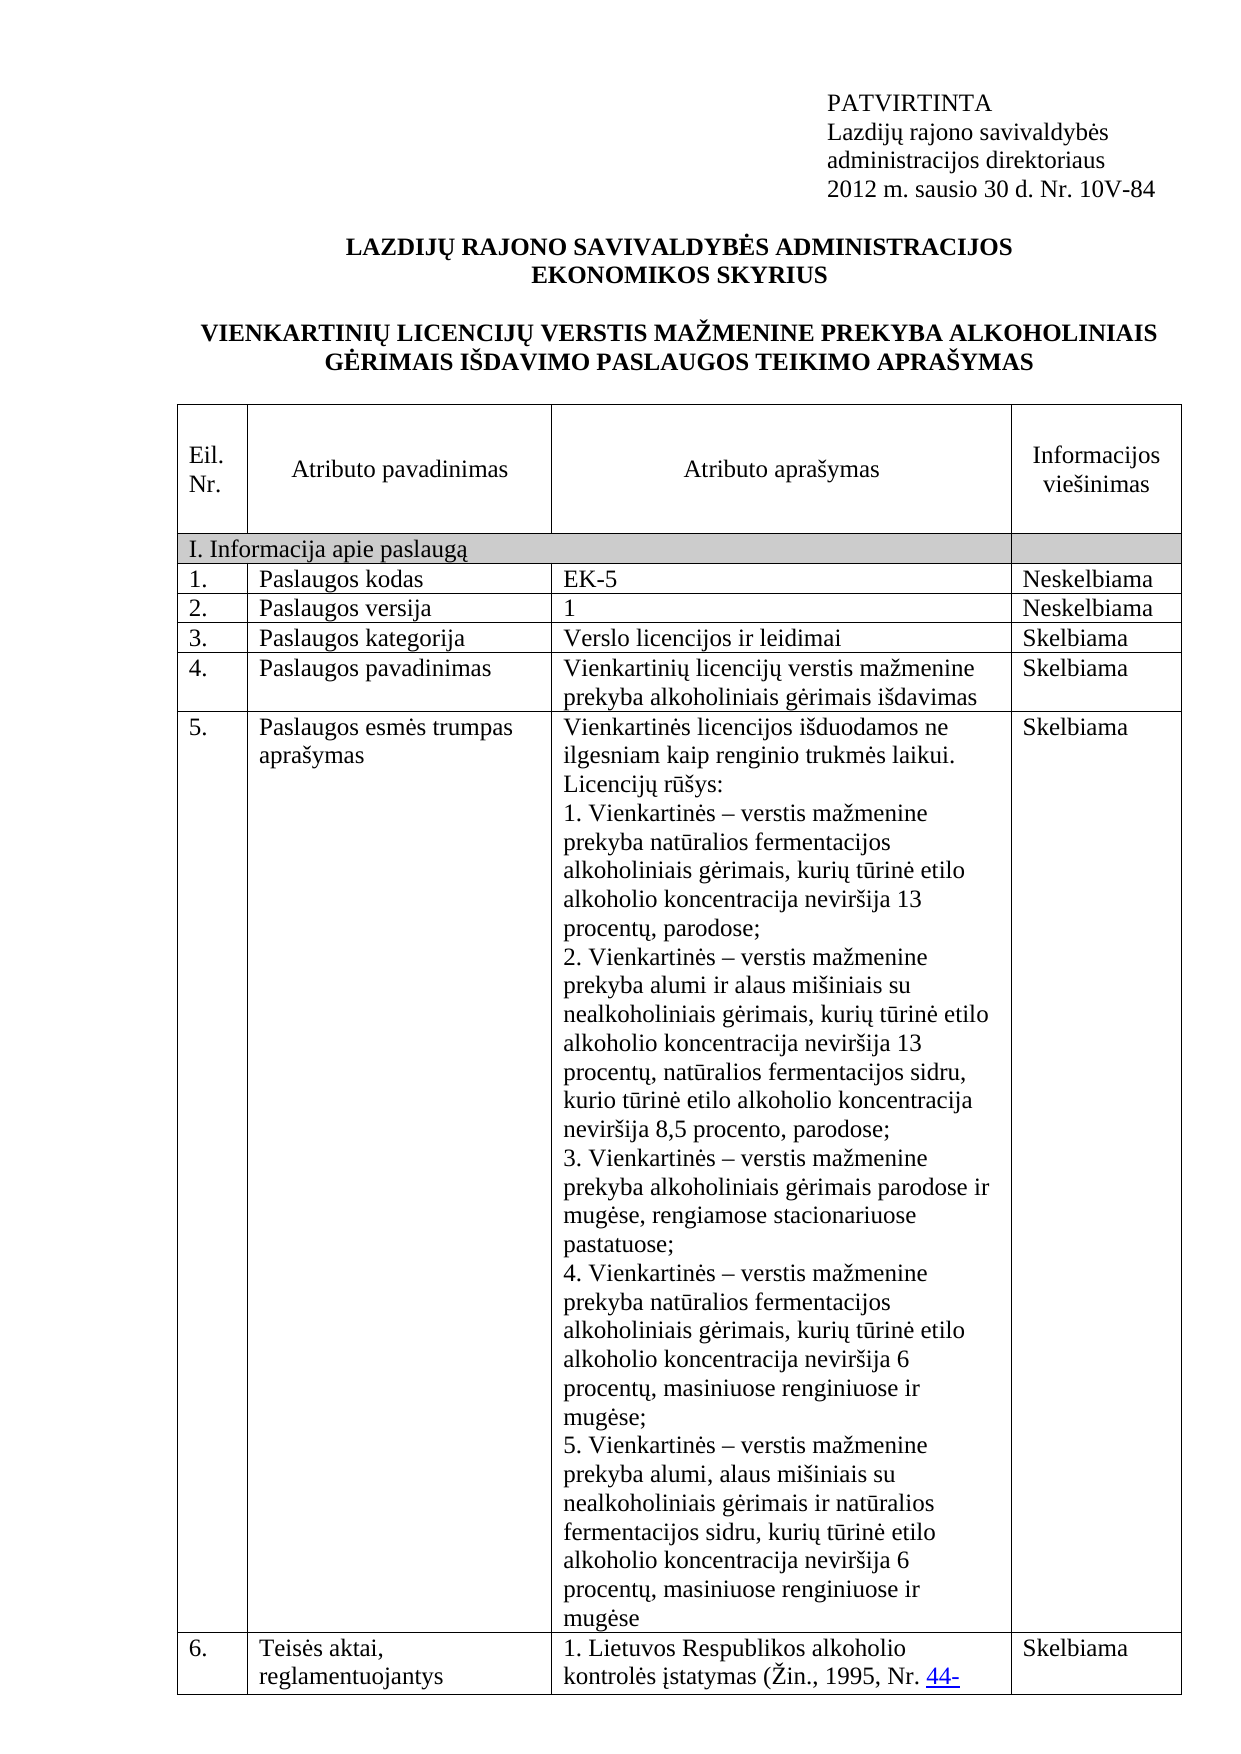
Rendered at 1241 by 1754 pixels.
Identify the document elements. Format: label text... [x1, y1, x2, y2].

table_cell [1012, 534, 1181, 563]
table_cell Paslaugos kodas [248, 564, 551, 592]
text administracijos direktoriaus [709, 145, 1181, 174]
text 2012 m. sausio 30 d. Nr. 10V-84 [709, 174, 1181, 203]
table_cell 3. [178, 623, 247, 652]
table_cell Skelbiama [1012, 653, 1181, 711]
table_header Eil. Nr. [178, 405, 247, 533]
table_cell Paslaugos kategorija [248, 623, 551, 652]
table_cell 1. Lietuvos Respublikos alkoholio kontrolės įstatymas (Žin., 1995, Nr. 44- [552, 1633, 1011, 1694]
table_cell Skelbiama [1012, 1633, 1181, 1694]
table_header Informacijos viešinimas [1012, 405, 1181, 533]
text Lazdijų rajono savivaldybės [709, 117, 1181, 145]
table_cell Skelbiama [1012, 623, 1181, 652]
table_cell Paslaugos esmės trumpas aprašymas [248, 712, 551, 1632]
table_cell Vienkartinių licencijų verstis mažmenine prekyba alkoholiniais gėrimais išdavimas [552, 653, 1011, 711]
table_header Atributo aprašymas [552, 405, 1011, 533]
table_cell Neskelbiama [1012, 564, 1181, 592]
table_cell Paslaugos pavadinimas [248, 653, 551, 711]
table_cell I. Informacija apie paslaugą [178, 534, 1011, 563]
table_cell 5. [178, 712, 247, 1632]
table_cell Paslaugos versija [248, 594, 551, 622]
text VIENKARTINIŲ LICENCIJŲ VERSTIS MAŽMENINE PREKYBA ALKOHOLINIAIS GĖRIMAIS IŠDAVIMO PASLAUGOS TEIKIMO APRAŠYMAS [177, 318, 1181, 375]
table_cell Skelbiama [1012, 712, 1181, 1632]
text PATVIRTINTA [709, 88, 1181, 117]
table_header Atributo pavadinimas [248, 405, 551, 533]
table_cell Teisės aktai, reglamentuojantys [248, 1633, 551, 1694]
table_cell Vienkartinės licencijos išduodamos ne ilgesniam kaip renginio trukmės laikui. Licencijų rūšys: 1. Vienkartinės – verstis mažmenine prekyba natūralios fermentacijos alkoholiniais gėrimais, kurių tūrinė etilo alkoholio koncentracija neviršija 13 procentų, parodose; 2. Vienkartinės – verstis mažmenine prekyba alumi ir alaus mišiniais su nealkoholiniais gėrimais, kurių tūrinė etilo alkoholio koncentracija neviršija 13 procentų, natūralios fermentacijos sidru, kurio tūrinė etilo alkoholio koncentracija neviršija 8,5 procento, parodose; 3. Vienkartinės – verstis mažmenine prekyba alkoholiniais gėrimais parodose ir mugėse, rengiamose stacionariuose pastatuose; 4. Vienkartinės – verstis mažmenine prekyba natūralios fermentacijos alkoholiniais gėrimais, kurių tūrinė etilo alkoholio koncentracija neviršija 6 procentų, masiniuose renginiuose ir mugėse; 5. Vienkartinės – verstis mažmenine prekyba alumi, alaus mišiniais su nealkoholiniais gėrimais ir natūralios fermentacijos sidru, kurių tūrinė etilo alkoholio koncentracija neviršija 6 procentų, masiniuose renginiuose ir mugėse [552, 712, 1011, 1632]
table_cell 1. [178, 564, 247, 592]
table_cell 1 [552, 594, 1011, 622]
table_cell 4. [178, 653, 247, 711]
table_cell 6. [178, 1633, 247, 1694]
table_cell EK-5 [552, 564, 1011, 592]
table_cell Verslo licencijos ir leidimai [552, 623, 1011, 652]
text LAZDIJŲ RAJONO SAVIVALDYBĖS ADMINISTRACIJOS [177, 232, 1181, 260]
table_cell 2. [178, 594, 247, 622]
table_cell Neskelbiama [1012, 594, 1181, 622]
text EKONOMIKOS SKYRIUS [177, 260, 1181, 289]
